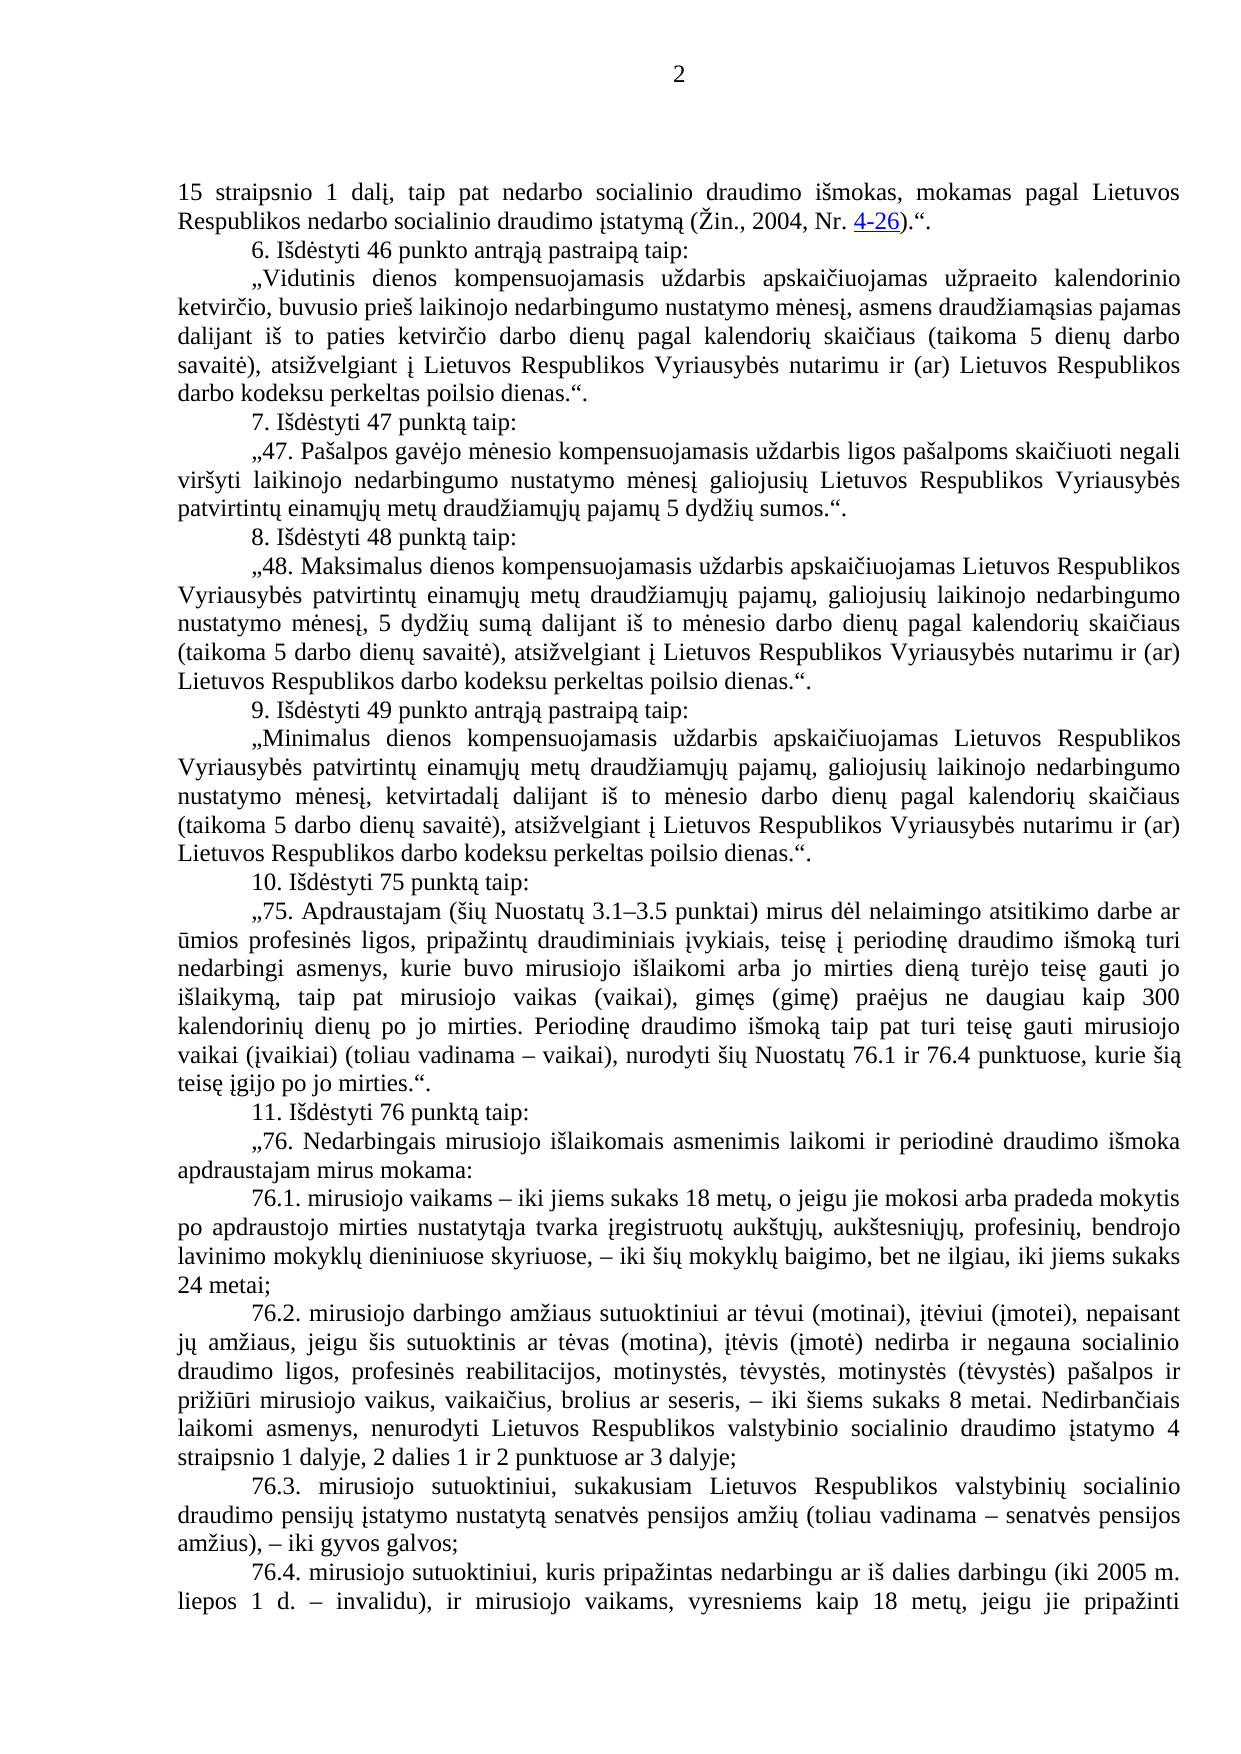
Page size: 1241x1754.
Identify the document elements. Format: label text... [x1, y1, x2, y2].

text 76.3. mirusiojo sutuoktiniui, sukakusiam Lietuvos Respublikos valstybinių socialinio draudimo pensijų įstatymo nustatytą senatvės pensijos amžių (toliau vadinama – senatvės pensijos amžius), – iki gyvos galvos; [177, 1471, 1181, 1557]
text 11. Išdėstyti 76 punktą taip: [177, 1097, 1181, 1126]
text „47. Pašalpos gavėjo mėnesio kompensuojamasis uždarbis ligos pašalpoms skaičiuoti negali viršyti laikinojo nedarbingumo nustatymo mėnesį galiojusių Lietuvos Respublikos Vyriausybės patvirtintų einamųjų metų draudžiamųjų pajamų 5 dydžių sumos.“. [177, 436, 1181, 522]
text „76. Nedarbingais mirusiojo išlaikomais asmenimis laikomi ir periodinė draudimo išmoka apdraustajam mirus mokama: [177, 1126, 1181, 1183]
text „48. Maksimalus dienos kompensuojamasis uždarbis apskaičiuojamas Lietuvos Respublikos Vyriausybės patvirtintų einamųjų metų draudžiamųjų pajamų, galiojusių laikinojo nedarbingumo nustatymo mėnesį, 5 dydžių sumą dalijant iš to mėnesio darbo dienų pagal kalendorių skaičiaus (taikoma 5 darbo dienų savaitė), atsižvelgiant į Lietuvos Respublikos Vyriausybės nutarimu ir (ar) Lietuvos Respublikos darbo kodeksu perkeltas poilsio dienas.“. [177, 551, 1181, 695]
text „Minimalus dienos kompensuojamasis uždarbis apskaičiuojamas Lietuvos Respublikos Vyriausybės patvirtintų einamųjų metų draudžiamųjų pajamų, galiojusių laikinojo nedarbingumo nustatymo mėnesį, ketvirtadalį dalijant iš to mėnesio darbo dienų pagal kalendorių skaičiaus (taikoma 5 darbo dienų savaitė), atsižvelgiant į Lietuvos Respublikos Vyriausybės nutarimu ir (ar) Lietuvos Respublikos darbo kodeksu perkeltas poilsio dienas.“. [177, 723, 1181, 867]
text 8. Išdėstyti 48 punktą taip: [177, 522, 1181, 551]
text 10. Išdėstyti 75 punktą taip: [177, 867, 1181, 896]
text „Vidutinis dienos kompensuojamasis uždarbis apskaičiuojamas užpraeito kalendorinio ketvirčio, buvusio prieš laikinojo nedarbingumo nustatymo mėnesį, asmens draudžiamąsias pajamas dalijant iš to paties ketvirčio darbo dienų pagal kalendorių skaičiaus (taikoma 5 dienų darbo savaitė), atsižvelgiant į Lietuvos Respublikos Vyriausybės nutarimu ir (ar) Lietuvos Respublikos darbo kodeksu perkeltas poilsio dienas.“. [177, 263, 1181, 407]
text 76.4. mirusiojo sutuoktiniui, kuris pripažintas nedarbingu ar iš dalies darbingu (iki 2005 m. liepos 1 d. – invalidu), ir mirusiojo vaikams, vyresniems kaip 18 metų, jeigu jie pripažinti [177, 1557, 1181, 1615]
text 7. Išdėstyti 47 punktą taip: [177, 407, 1181, 436]
text 6. Išdėstyti 46 punkto antrąją pastraipą taip: [177, 235, 1181, 263]
text 76.1. mirusiojo vaikams – iki jiems sukaks 18 metų, o jeigu jie mokosi arba pradeda mokytis po apdraustojo mirties nustatytąja tvarka įregistruotų aukštųjų, aukštesniųjų, profesinių, bendrojo lavinimo mokyklų dieniniuose skyriuose, – iki šių mokyklų baigimo, bet ne ilgiau, iki jiems sukaks 24 metai; [177, 1183, 1181, 1298]
text „75. Apdraustajam (šių Nuostatų 3.1–3.5 punktai) mirus dėl nelaimingo atsitikimo darbe ar ūmios profesinės ligos, pripažintų draudiminiais įvykiais, teisę į periodinę draudimo išmoką turi nedarbingi asmenys, kurie buvo mirusiojo išlaikomi arba jo mirties dieną turėjo teisę gauti jo išlaikymą, taip pat mirusiojo vaikas (vaikai), gimęs (gimę) praėjus ne daugiau kaip 300 kalendorinių dienų po jo mirties. Periodinę draudimo išmoką taip pat turi teisę gauti mirusiojo vaikai (įvaikiai) (toliau vadinama – vaikai), nurodyti šių Nuostatų 76.1 ir 76.4 punktuose, kurie šią teisę įgijo po jo mirties.“. [177, 896, 1181, 1097]
text 15 straipsnio 1 dalį, taip pat nedarbo socialinio draudimo išmokas, mokamas pagal Lietuvos Respublikos nedarbo socialinio draudimo įstatymą (Žin., 2004, Nr. 4-26).“. [177, 177, 1181, 235]
text 9. Išdėstyti 49 punkto antrąją pastraipą taip: [177, 695, 1181, 723]
text 76.2. mirusiojo darbingo amžiaus sutuoktiniui ar tėvui (motinai), įtėviui (įmotei), nepaisant jų amžiaus, jeigu šis sutuoktinis ar tėvas (motina), įtėvis (įmotė) nedirba ir negauna socialinio draudimo ligos, profesinės reabilitacijos, motinystės, tėvystės, motinystės (tėvystės) pašalpos ir prižiūri mirusiojo vaikus, vaikaičius, brolius ar seseris, – iki šiems sukaks 8 metai. Nedirbančiais laikomi asmenys, nenurodyti Lietuvos Respublikos valstybinio socialinio draudimo įstatymo 4 straipsnio 1 dalyje, 2 dalies 1 ir 2 punktuose ar 3 dalyje; [177, 1298, 1181, 1471]
